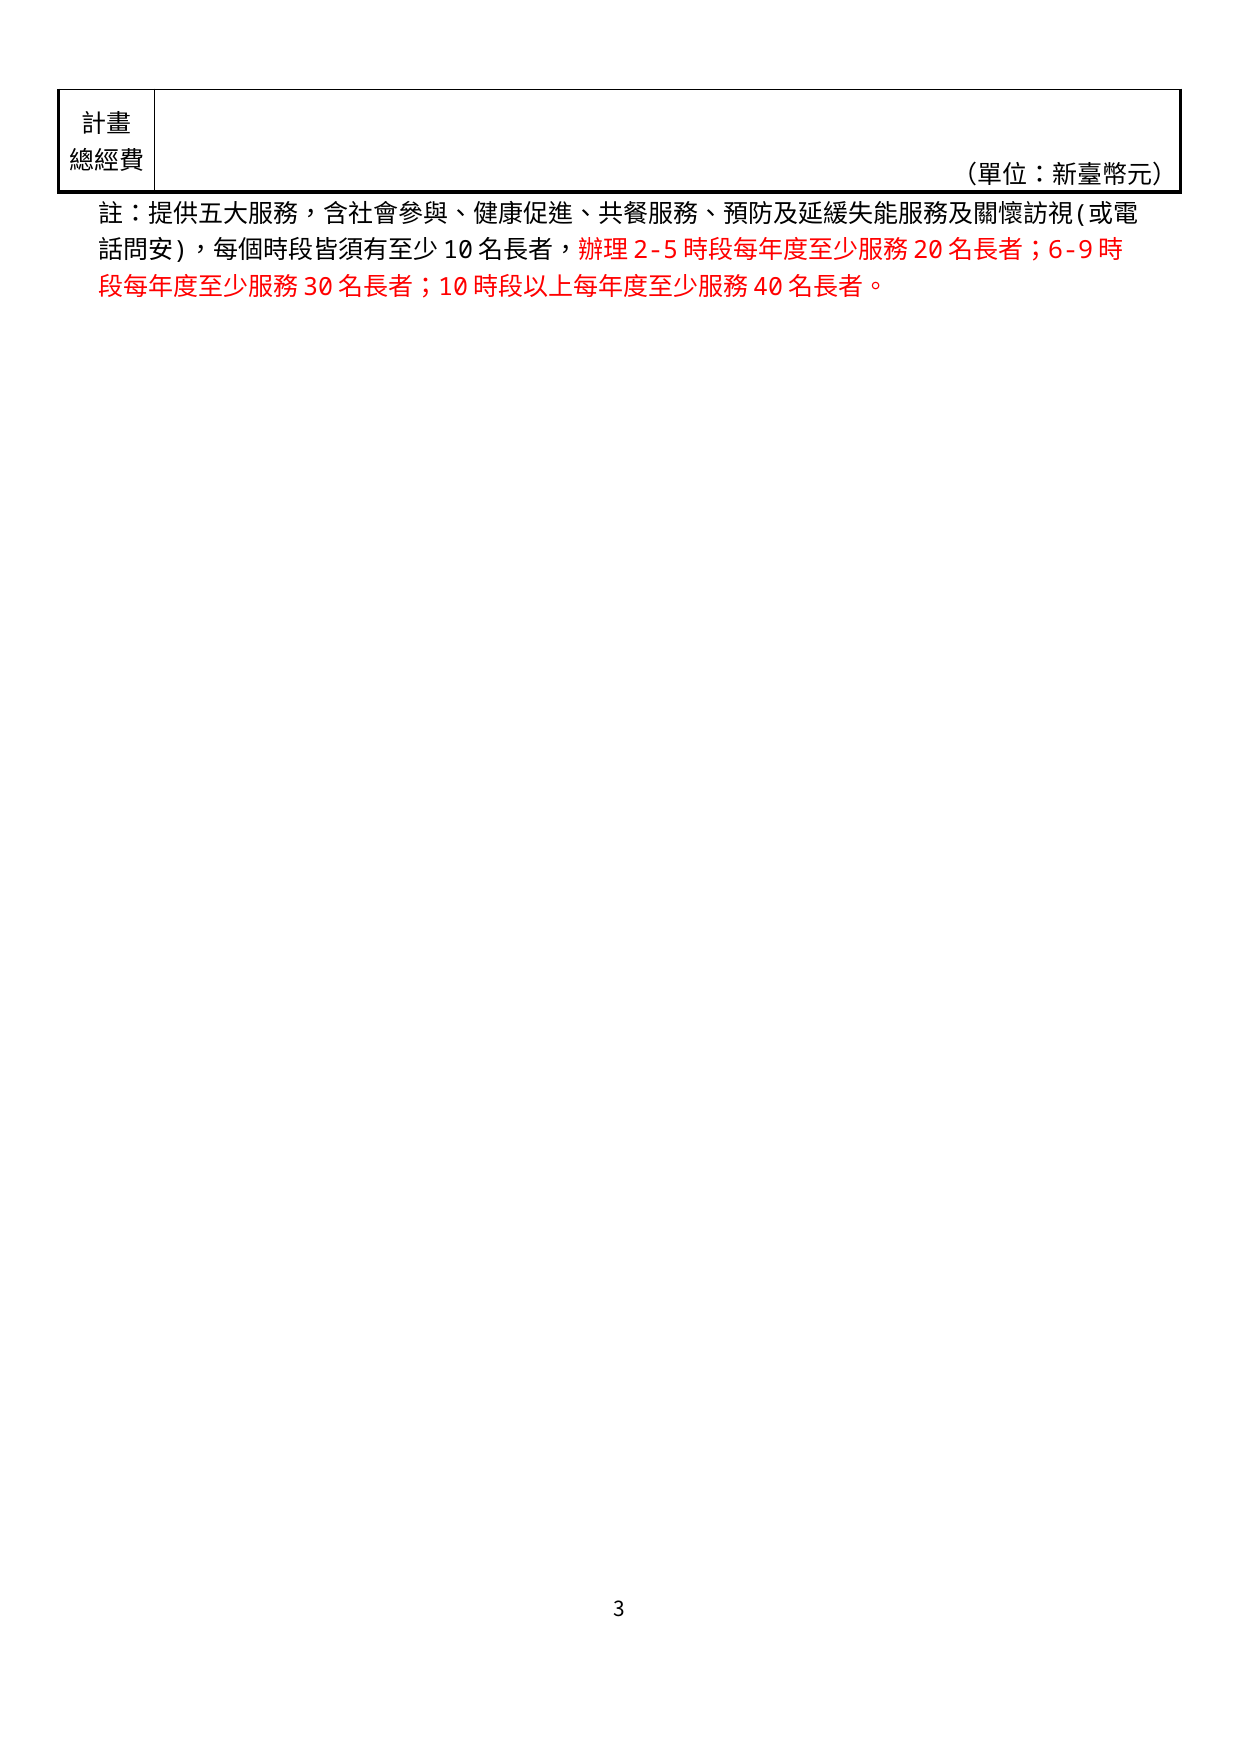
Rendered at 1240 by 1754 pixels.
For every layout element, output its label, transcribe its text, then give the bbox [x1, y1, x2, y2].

table_cell （單位：新臺幣元） [155, 90, 1179, 190]
text 註：提供五大服務，含社會參與、健康促進、共餐服務、預防及延緩失能服務及關懷訪視(或電話問安)，每個時段皆須有至少10名長者，辦理2-5時段每年度至少服務20名長者；6-9時段每年度至少服務30名長者；10時段以上每年度至少服務40名長者。 [98, 194, 1141, 302]
table_cell 計畫 總經費 [60, 90, 154, 190]
